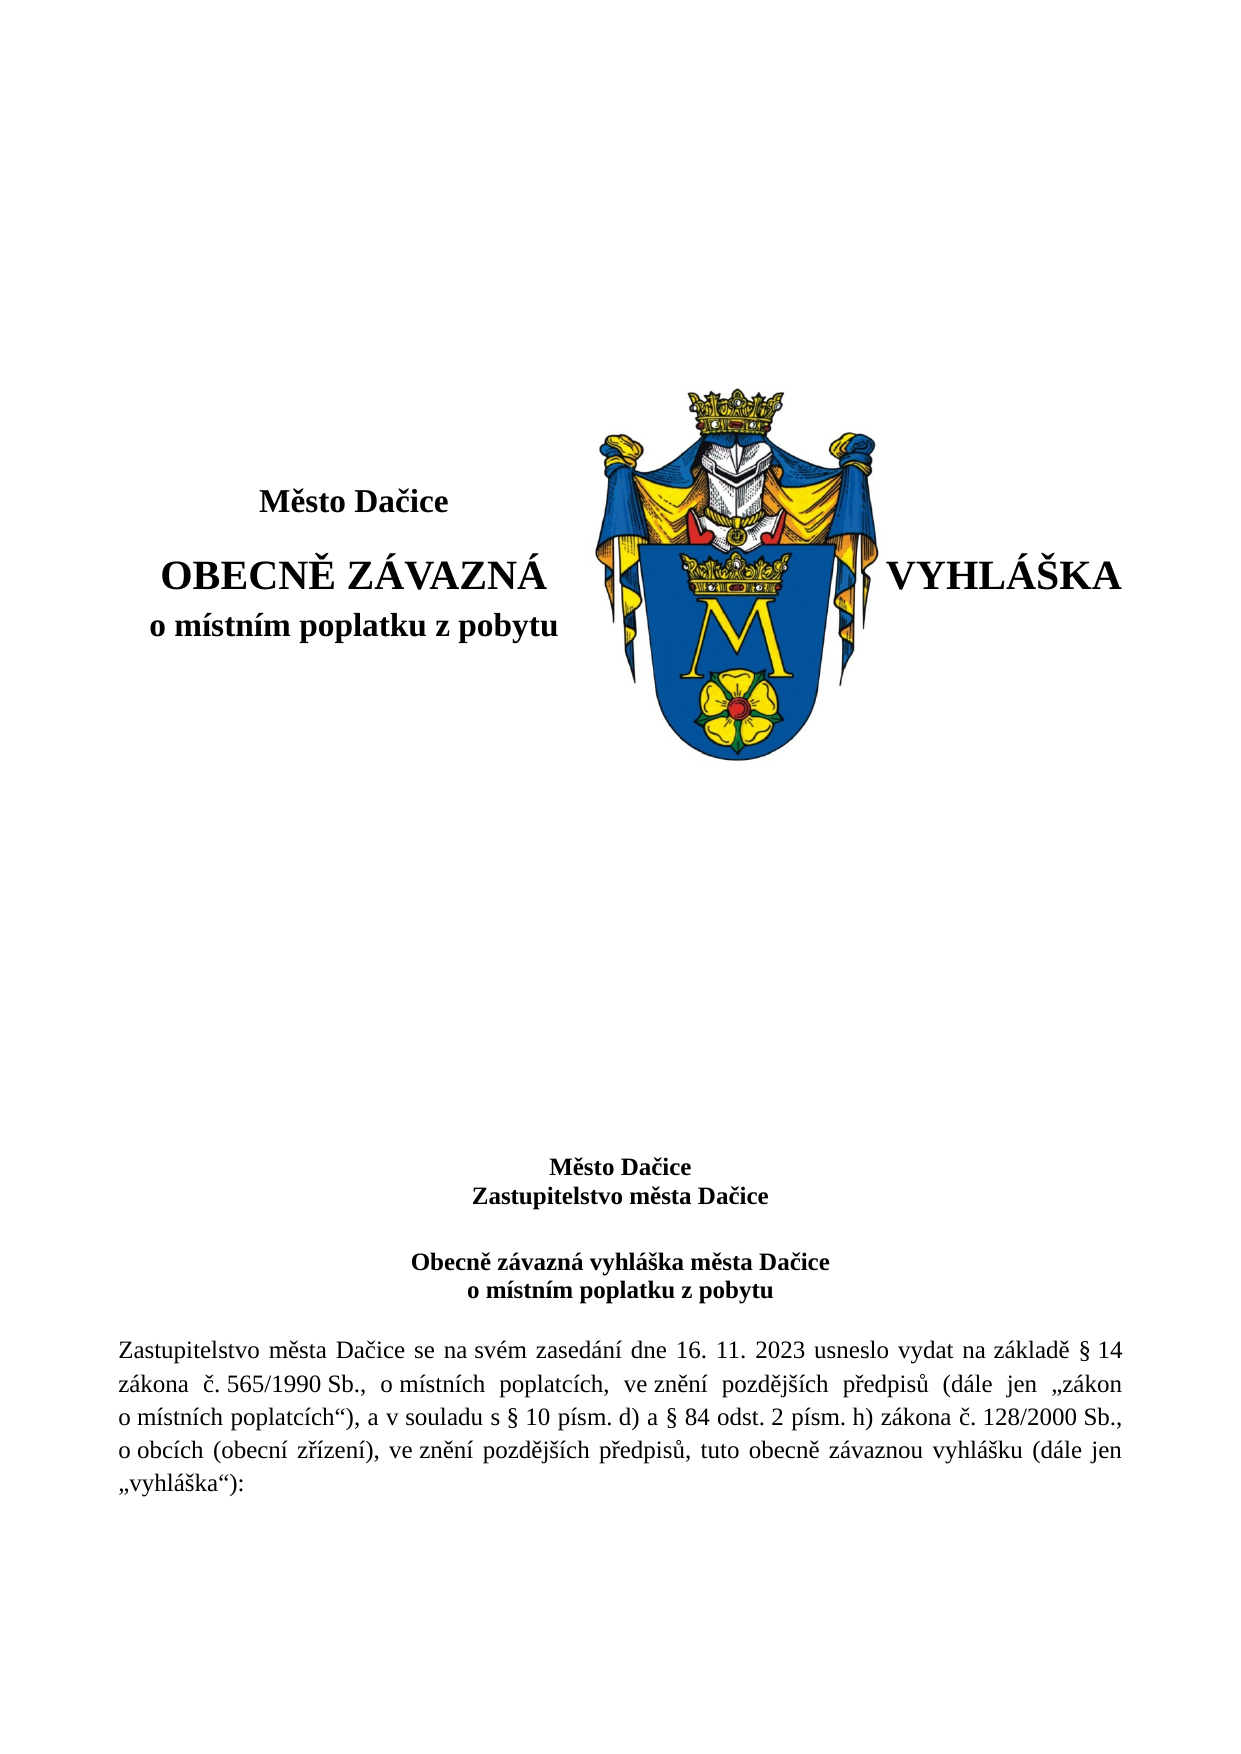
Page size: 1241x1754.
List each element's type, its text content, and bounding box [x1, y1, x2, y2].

text Město Dačice [118, 481, 589, 520]
text [885, 481, 1122, 520]
text Město Dačice Zastupitelstvo města Dačice [118, 1152, 1122, 1209]
text Zastupitelstvo města Dačice se na svém zasedání dne 16. 11. 2023 usneslo vydat na základě § 14 zákona č. 565/1990 Sb., o místních poplatcích, ve znění pozdějších předpisů (dále jen „zákon o místních poplatcích“), a v souladu s § 10 písm. d) a § 84 odst. 2 písm. h) zákona č. 128/2000 Sb., o obcích (obecní zřízení), ve znění pozdějších předpisů, tuto obecně závaznou vyhlášku (dále jen „vyhláška“): [118, 1336, 1122, 1496]
text [885, 606, 1122, 644]
text o místním poplatku z pobytu [118, 606, 589, 644]
text vyhláška [885, 550, 1122, 598]
subtitle Obecně závazná vyhláška města Dačice o místním poplatku z pobytu [118, 1247, 1122, 1304]
text Obecně závazná [118, 550, 589, 598]
